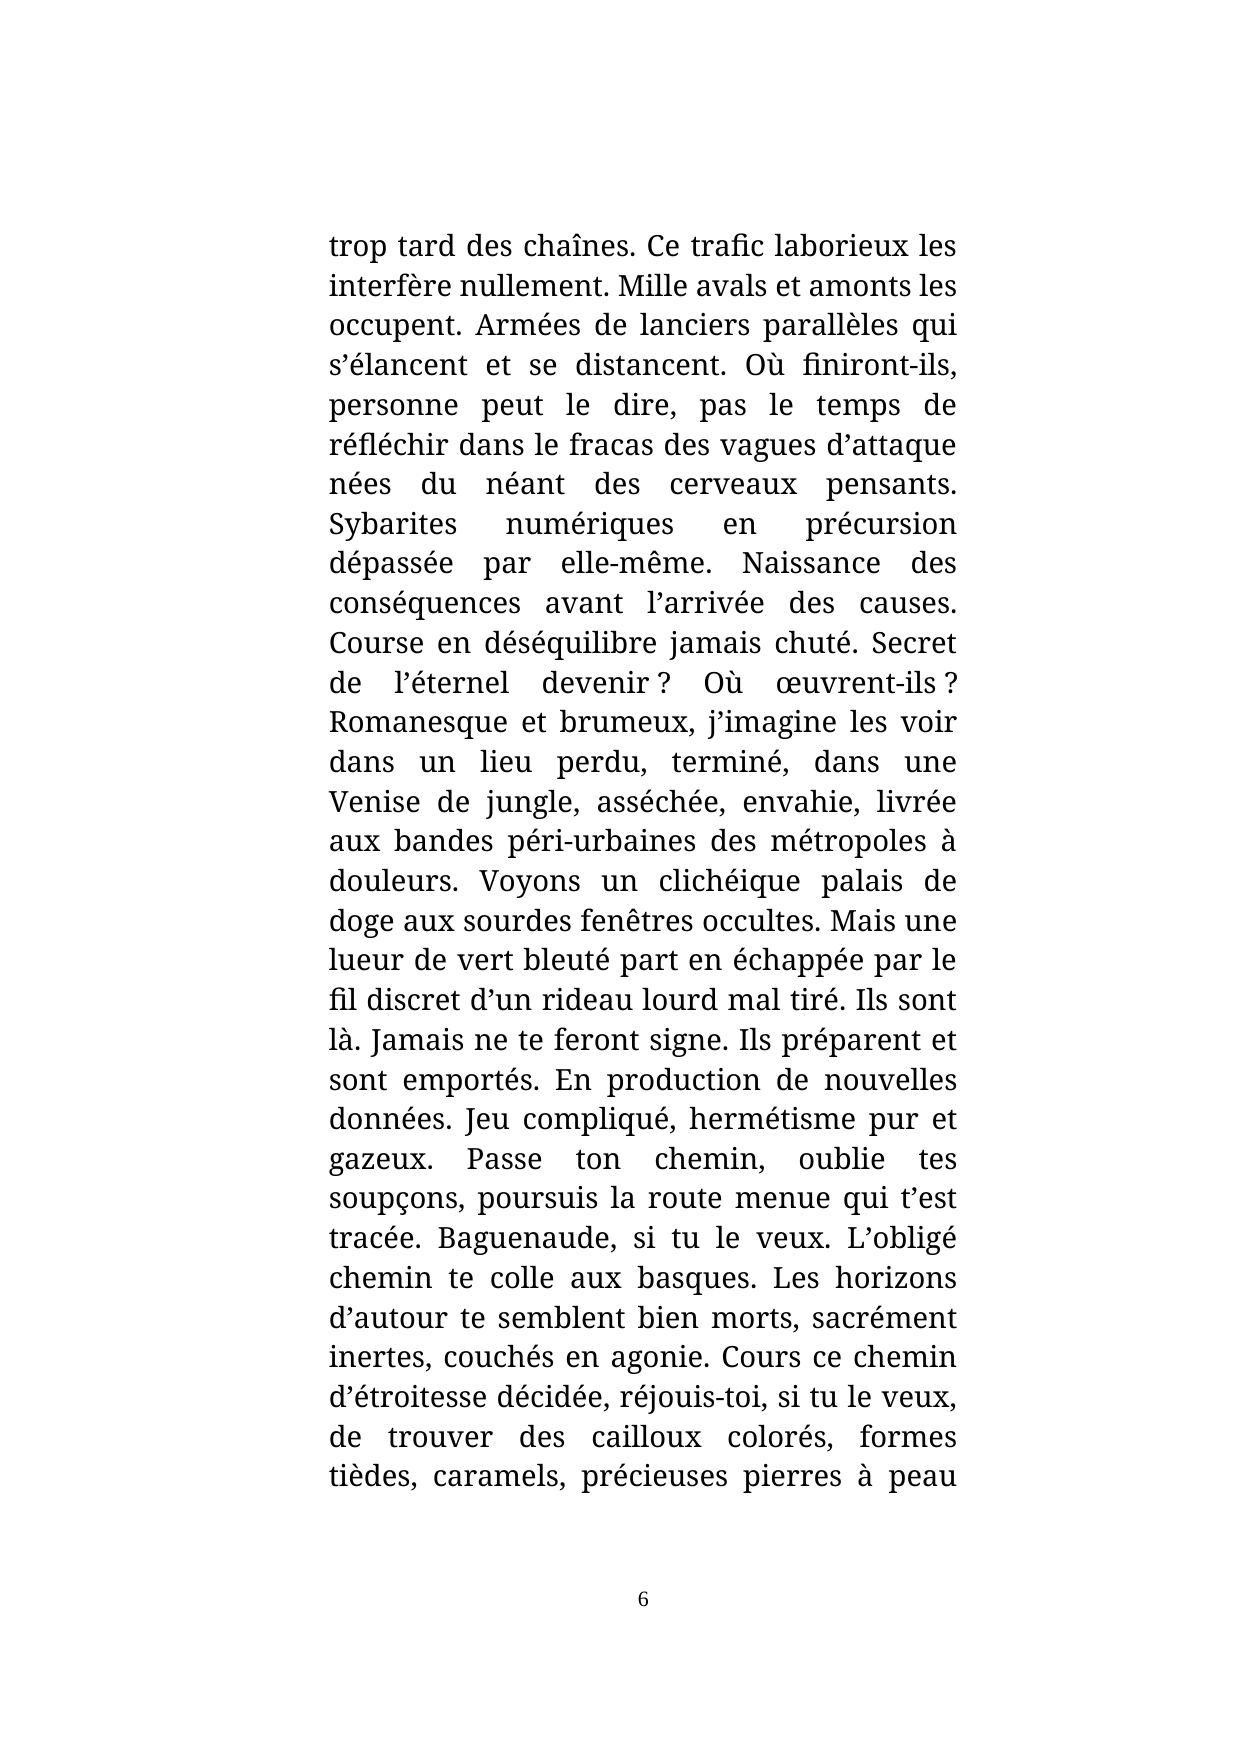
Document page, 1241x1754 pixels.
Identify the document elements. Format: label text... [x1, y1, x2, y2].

text trop tard des chaînes. Ce trafic laborieux les interfère nullement. Mille avals et amonts les occupent. Armées de lanciers parallèles qui s’élancent et se distancent. Où finiront-ils, personne peut le dire, pas le temps de réfléchir dans le fracas des vagues d’attaque nées du néant des cerveaux pensants. Sybarites numériques en précursion dépassée par elle-même. Naissance des conséquences avant l’arrivée des causes. Course en déséquilibre jamais chuté. Secret de l’éternel devenir ? Où œuvrent-ils ? Romanesque et brumeux, j’imagine les voir dans un lieu perdu, terminé, dans une Venise de jungle, asséchée, envahie, livrée aux bandes péri-urbaines des métropoles à douleurs. Voyons un clichéique palais de doge aux sourdes fenêtres occultes. Mais une lueur de vert bleuté part en échappée par le fil discret d’un rideau lourd mal tiré. Ils sont là. Jamais ne te feront signe. Ils préparent et sont emportés. En production de nouvelles données. Jeu compliqué, hermétisme pur et gazeux. Passe ton chemin, oublie tes soupçons, poursuis la route menue qui t’est tracée. Baguenaude, si tu le veux. L’obligé chemin te colle aux basques. Les horizons d’autour te semblent bien morts, sacrément inertes, couchés en agonie. Cours ce chemin d’étroitesse décidée, réjouis-toi, si tu le veux, de trouver des cailloux colorés, formes tièdes, caramels, précieuses pierres à peau [328, 225, 958, 1495]
